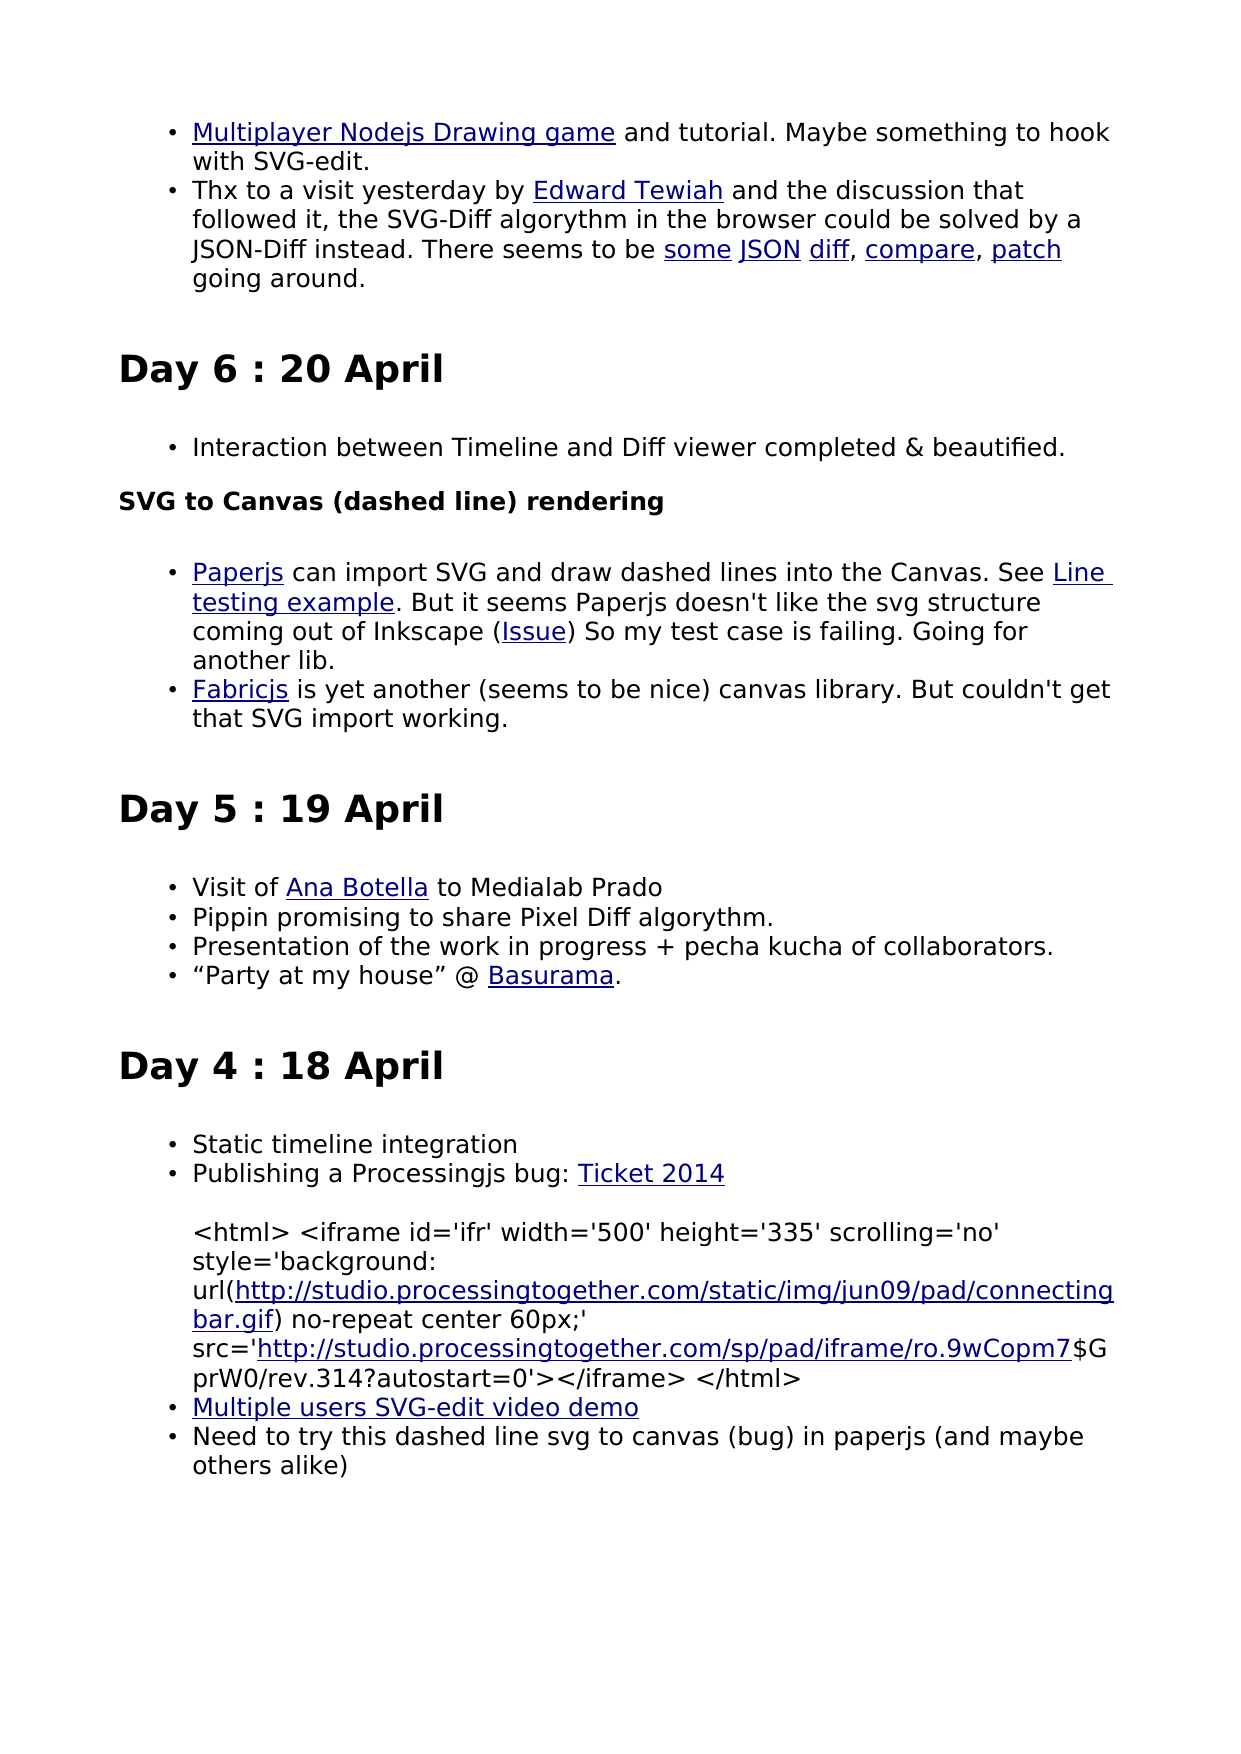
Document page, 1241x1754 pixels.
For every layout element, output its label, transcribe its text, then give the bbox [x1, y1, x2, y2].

list Fabricjs is yet another (seems to be nice) canvas library. But couldn't get that SVG import working. [177, 675, 1122, 733]
list Interaction between Timeline and Diff viewer completed & beautified. [177, 433, 1122, 462]
list Multiplayer Nodejs Drawing game and tutorial. Maybe something to hook with SVG-edit. [177, 118, 1122, 176]
list Need to try this dashed line svg to canvas (bug) in paperjs (and maybe others alike) [177, 1422, 1122, 1480]
subtitle Day 6 : 20 April [118, 348, 1122, 391]
list Paperjs can import SVG and draw dashed lines into the Canvas. See Line testing example. But it seems Paperjs doesn't like the svg structure coming out of Inkscape (Issue) So my test case is failing. Going for another lib. [177, 558, 1122, 675]
list Static timeline integration [177, 1130, 1122, 1159]
list Publishing a Processingjs bug: Ticket 2014 <html> <iframe id='ifr' width='500' height='335' scrolling='no' style='background: url(http://studio.processingtogether.com/static/img/jun09/pad/connectingbar.gif) no-repeat center 60px;' src='http://studio.processingtogether.com/sp/pad/iframe/ro.9wCopm7$GprW0/rev.314?autostart=0'></iframe> </html> [177, 1159, 1122, 1393]
subtitle SVG to Canvas (dashed line) rendering [118, 487, 1122, 517]
list Visit of Ana Botella to Medialab Prado [177, 874, 1122, 903]
list Pippin promising to share Pixel Diff algorythm. [177, 903, 1122, 932]
subtitle Day 5 : 19 April [118, 788, 1122, 832]
list Multiple users SVG-edit video demo [177, 1393, 1122, 1422]
list “Party at my house” @ Basurama. [177, 961, 1122, 990]
list Thx to a visit yesterday by Edward Tewiah and the discussion that followed it, the SVG-Diff algorythm in the browser could be solved by a JSON-Diff instead. There seems to be some JSON diff, compare, patch going around. [177, 176, 1122, 293]
subtitle Day 4 : 18 April [118, 1045, 1122, 1088]
list Presentation of the work in progress + pecha kucha of collaborators. [177, 932, 1122, 961]
